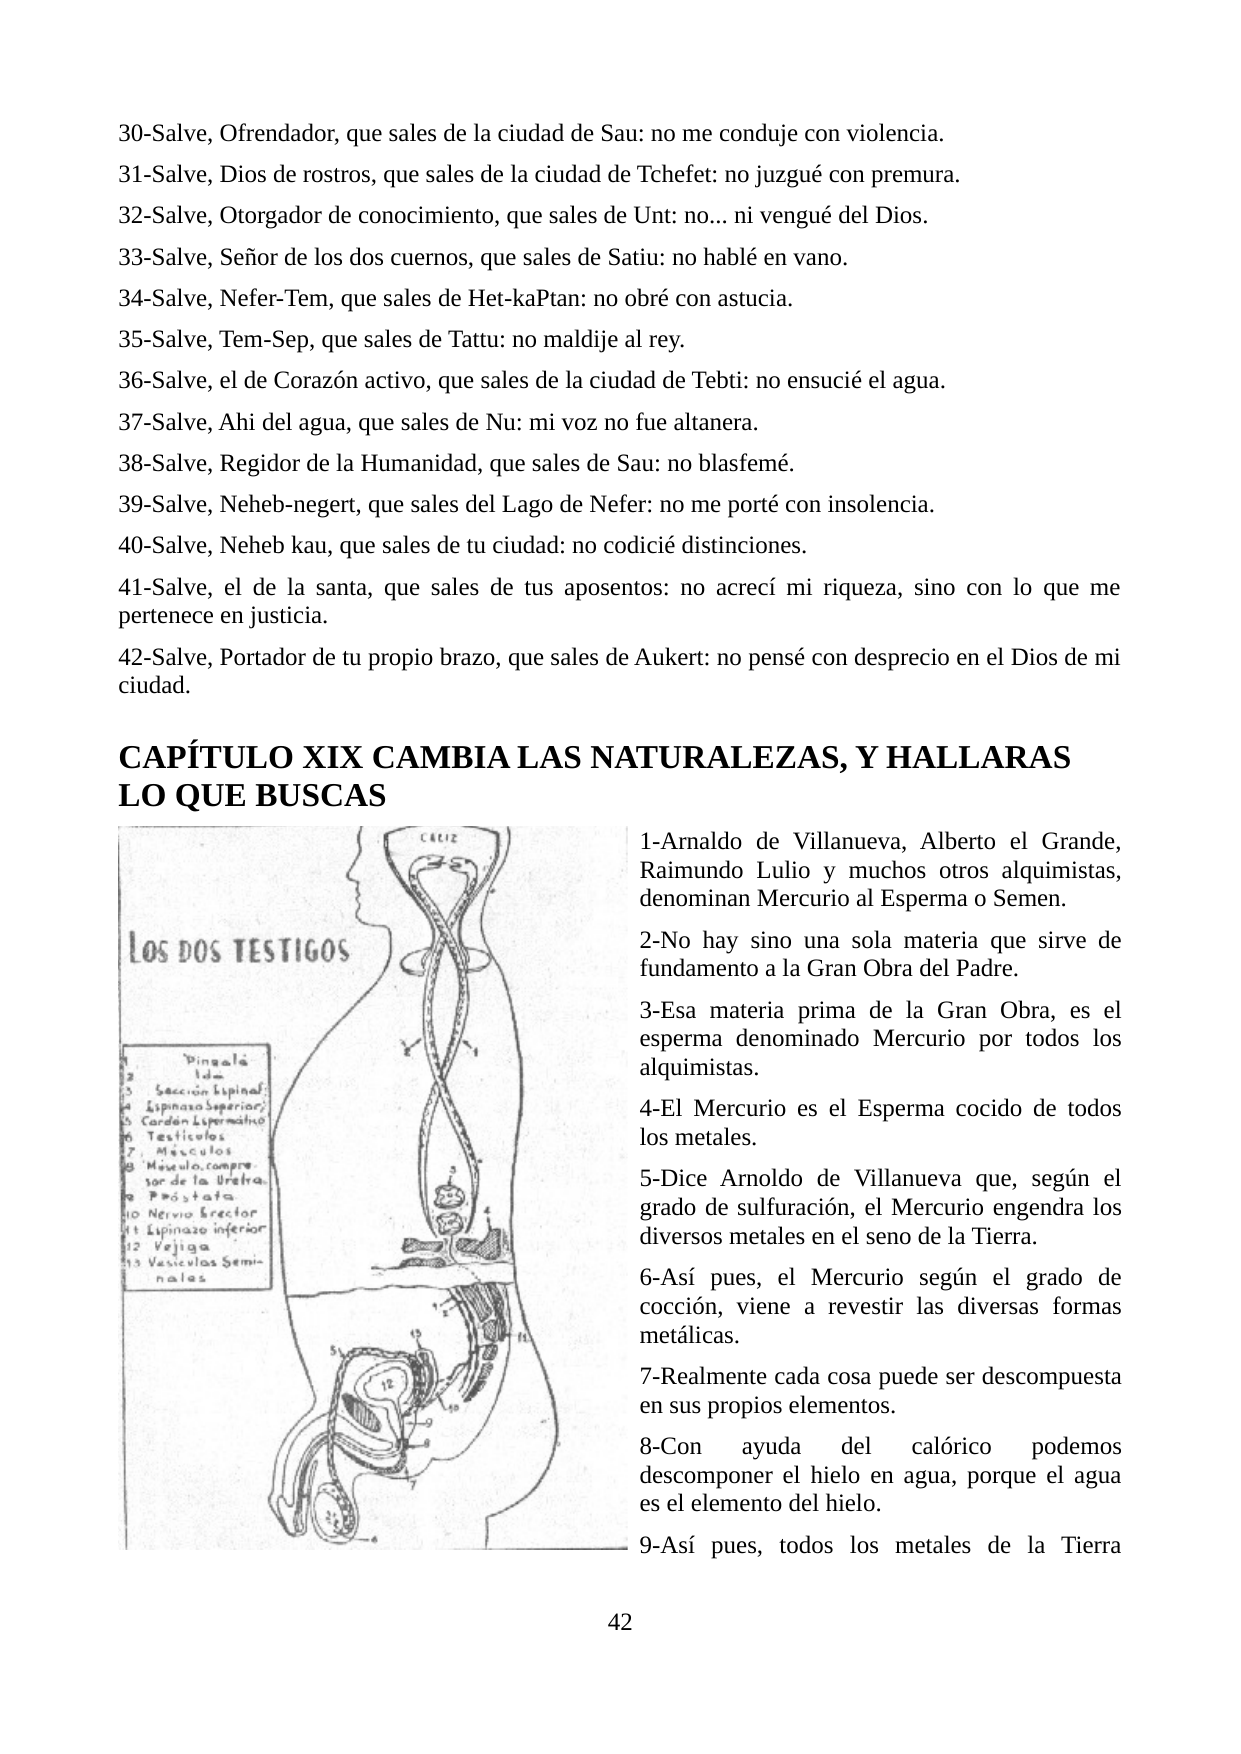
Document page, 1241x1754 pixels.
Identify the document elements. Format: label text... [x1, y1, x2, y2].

text 3-Esa materia prima de la Gran Obra, es el esperma denominado Mercurio por todos los alquimistas. [628, 995, 1122, 1081]
text 5-Dice Arnoldo de Villanueva que, según el grado de sulfuración, el Mercurio engendra los diversos metales en el seno de la Tierra. [628, 1163, 1122, 1250]
text 32-Salve, Otorgador de conocimiento, que sales de Unt: no... ni vengué del Dios. [118, 201, 1122, 229]
text 35-Salve, Tem-Sep, que sales de Tattu: no maldije al rey. [118, 324, 1122, 353]
text 7-Realmente cada cosa puede ser descompuesta en sus propios elementos. [628, 1361, 1122, 1418]
subtitle CAPÍTULO XIX CAMBIA LAS NATURALEZAS, Y HALLARAS LO QUE BUSCAS [118, 737, 1122, 813]
text 9-Así pues, todos los metales de la Tierra [118, 1530, 1122, 1558]
text 40-Salve, Neheb kau, que sales de tu ciudad: no codicié distinciones. [118, 531, 1122, 559]
text 42-Salve, Portador de tu propio brazo, que sales de Aukert: no pensé con desprecio en el Dios de mi ciudad. [118, 642, 1122, 699]
text 41-Salve, el de la santa, que sales de tus aposentos: no acrecí mi riqueza, sino con lo que me pertenece en justicia. [118, 572, 1122, 629]
text 31-Salve, Dios de rostros, que sales de la ciudad de Tchefet: no juzgué con premura. [118, 159, 1122, 188]
text 8-Con ayuda del calórico podemos descomponer el hielo en agua, porque el agua es el elemento del hielo. [628, 1431, 1122, 1517]
text 2-No hay sino una sola materia que sirve de fundamento a la Gran Obra del Padre. [628, 925, 1122, 982]
picture [118, 826, 628, 1550]
text 38-Salve, Regidor de la Humanidad, que sales de Sau: no blasfemé. [118, 448, 1122, 477]
text 36-Salve, el de Corazón activo, que sales de la ciudad de Tebti: no ensucié el agua. [118, 366, 1122, 394]
text 39-Salve, Neheb-negert, que sales del Lago de Nefer: no me porté con insolencia. [118, 489, 1122, 518]
text 4-El Mercurio es el Esperma cocido de todos los metales. [628, 1093, 1122, 1151]
text 1-Arnaldo de Villanueva, Alberto el Grande, Raimundo Lulio y muchos otros alquimistas, denominan Mercurio al Esperma o Semen. [628, 826, 1122, 912]
text 37-Salve, Ahi del agua, que sales de Nu: mi voz no fue altanera. [118, 407, 1122, 436]
text 6-Así pues, el Mercurio según el grado de cocción, viene a revestir las diversas formas metálicas. [628, 1262, 1122, 1348]
text 33-Salve, Señor de los dos cuernos, que sales de Satiu: no hablé en vano. [118, 242, 1122, 271]
text 34-Salve, Nefer-Tem, que sales de Het-kaPtan: no obré con astucia. [118, 283, 1122, 312]
text 30-Salve, Ofrendador, que sales de la ciudad de Sau: no me conduje con violencia. [118, 118, 1122, 147]
